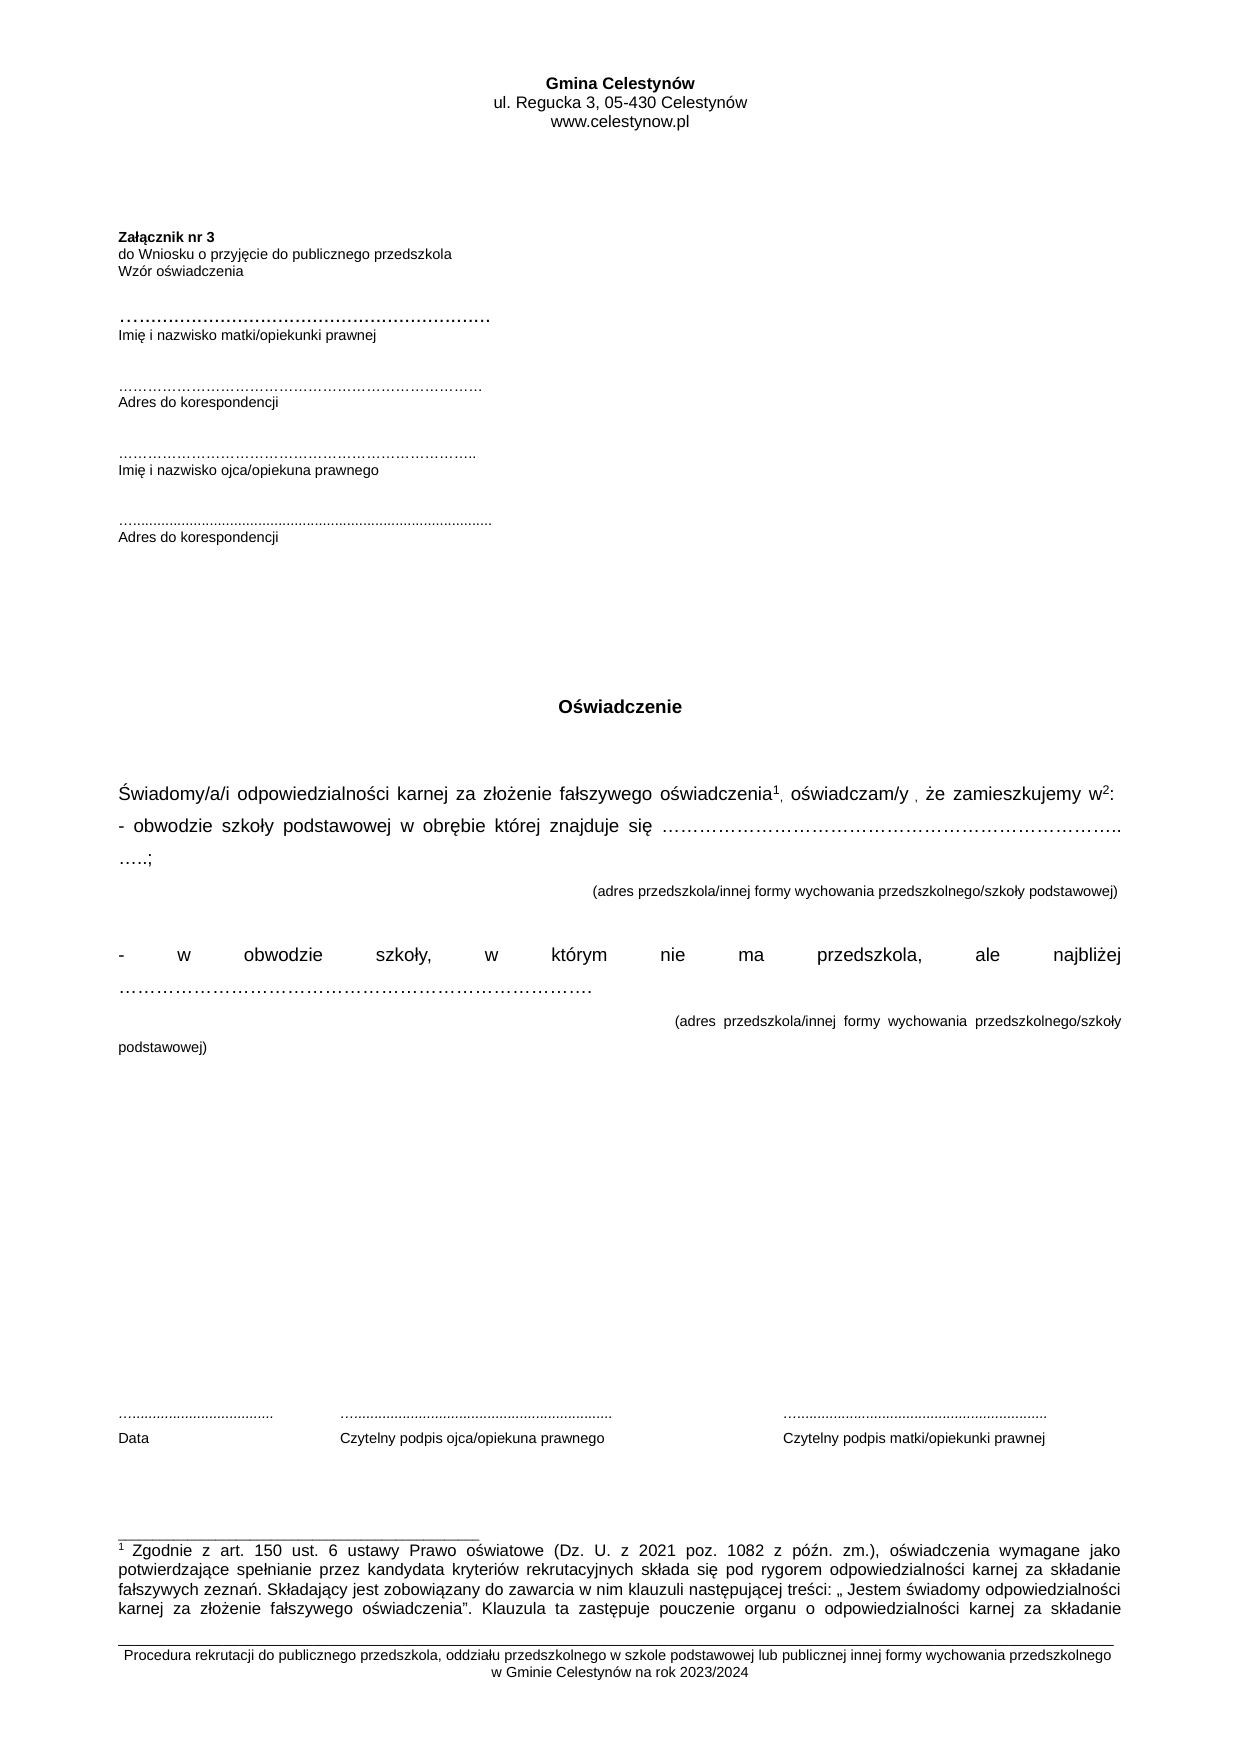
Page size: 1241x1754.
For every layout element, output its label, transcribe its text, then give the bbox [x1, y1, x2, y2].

text (adres przedszkola/innej formy wychowania przedszkolnego/szkoły podstawowej) [118, 879, 1122, 901]
text do Wniosku o przyjęcie do publicznego przedszkola [118, 246, 1122, 262]
text Świadomy/a/i odpowiedzialności karnej za złożenie fałszywego oświadczenia1, oświadczam/y , że zamieszkujemy w2: - obwodzie szkoły podstawowej w obrębie której znajduje się ……………………………………………………………….. …..; [118, 782, 1122, 868]
text Data Czytelny podpis ojca/opiekuna prawnego Czytelny podpis matki/opiekunki prawnej [118, 1430, 1122, 1446]
text …............................................................. [118, 303, 1122, 327]
text Załącznik nr 3 [118, 229, 1122, 246]
text 1 Zgodnie z art. 150 ust. 6 ustawy Prawo oświatowe (Dz. U. z 2021 poz. 1082 z późn. zm.), oświadczenia wymagane jako potwierdzające spełnianie przez kandydata kryteriów rekrutacyjnych składa się pod rygorem odpowiedzialności karnej za składanie fałszywych zeznań. Składający jest zobowiązany do zawarcia w nim klauzuli następującej treści: „ Jestem świadomy odpowiedzialności karnej za złożenie fałszywego oświadczenia”. Klauzula ta zastępuje pouczenie organu o odpowiedzialności karnej za składanie [118, 1541, 1122, 1618]
text - w obwodzie szkoły, w którym nie ma przedszkola, ale najbliżej …………………………………………………………………. [118, 944, 1122, 998]
text ……………………………………………………………….. [118, 444, 1122, 461]
text Oświadczenie [118, 696, 1122, 718]
text Wzór oświadczenia [118, 262, 1122, 279]
text Imię i nazwisko matki/opiekunki prawnej [118, 327, 1122, 344]
text …......................................................................................... [118, 512, 1122, 528]
text …................................... …................................................................ ….............................................................. [118, 1404, 1122, 1421]
text ………………………………………………………………… [118, 377, 1122, 394]
text Adres do korespondencji [118, 394, 1122, 411]
text (adres przedszkola/innej formy wychowania przedszkolnego/szkoły podstawowej) [118, 1008, 1122, 1055]
text ____________________________________________________ [118, 1527, 1122, 1541]
text Imię i nazwisko ojca/opiekuna prawnego [118, 461, 1122, 478]
text Adres do korespondencji [118, 528, 1122, 545]
